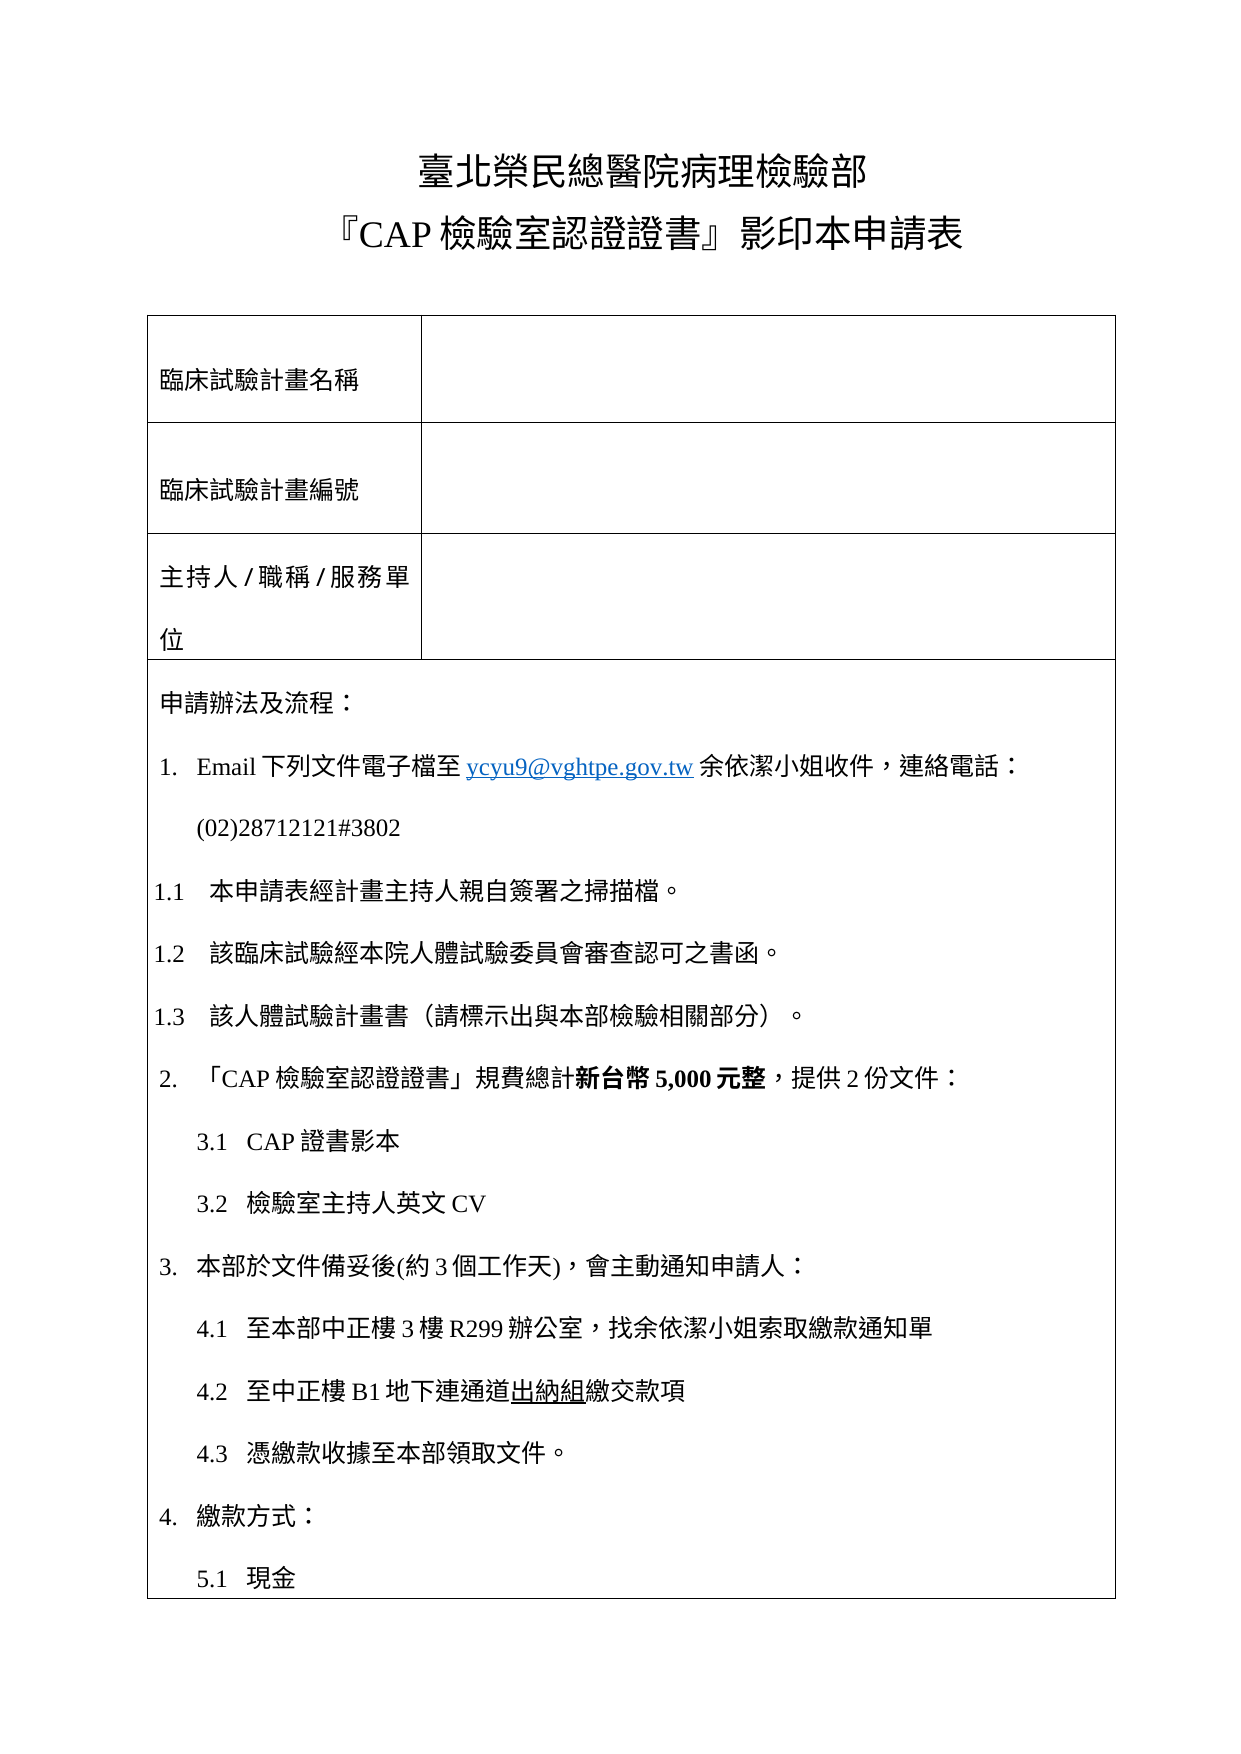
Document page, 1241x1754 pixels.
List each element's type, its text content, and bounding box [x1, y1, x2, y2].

table_cell [422, 534, 1115, 659]
text 『CAP檢驗室認證證書』影印本申請表 [148, 189, 1106, 252]
table_header 臨床試驗計畫名稱 [148, 316, 421, 422]
table_header [422, 316, 1115, 422]
table_cell 主持人/職稱/服務單位 [148, 534, 421, 659]
table_cell [422, 423, 1115, 533]
table_cell 申請辦法及流程： Email下列文件電子檔至ycyu9@vghtpe.gov.tw 余依潔小姐收件，連絡電話：(02)28712121#3802 本申請表經計畫主持人親自簽署之掃描檔。 該臨床試驗經本院人體試驗委員會審查認可之書函。 該人體試驗計畫書（請標示出與本部檢驗相關部分）。 「CAP檢驗室認證證書」規費總計新台幣5,000元整，提供2份文件： CAP證書影本 檢驗室主持人英文CV 本部於文件備妥後(約3個工作天)，會主動通知申請人： 至本部中正樓3樓R299辦公室，找余依潔小姐索取繳款通知單 至中正樓B1地下連通道出納組繳交款項 憑繳款收據至本部領取文件。 繳款方式： 現金 支票(抬頭開立名稱為：臺北榮民總醫院) 若經繳費欲取消申請，恕無辦理退費。 [148, 660, 1115, 1598]
text 臺北榮民總醫院病理檢驗部 [148, 127, 1106, 189]
table_cell 臨床試驗計畫編號 [148, 423, 421, 533]
